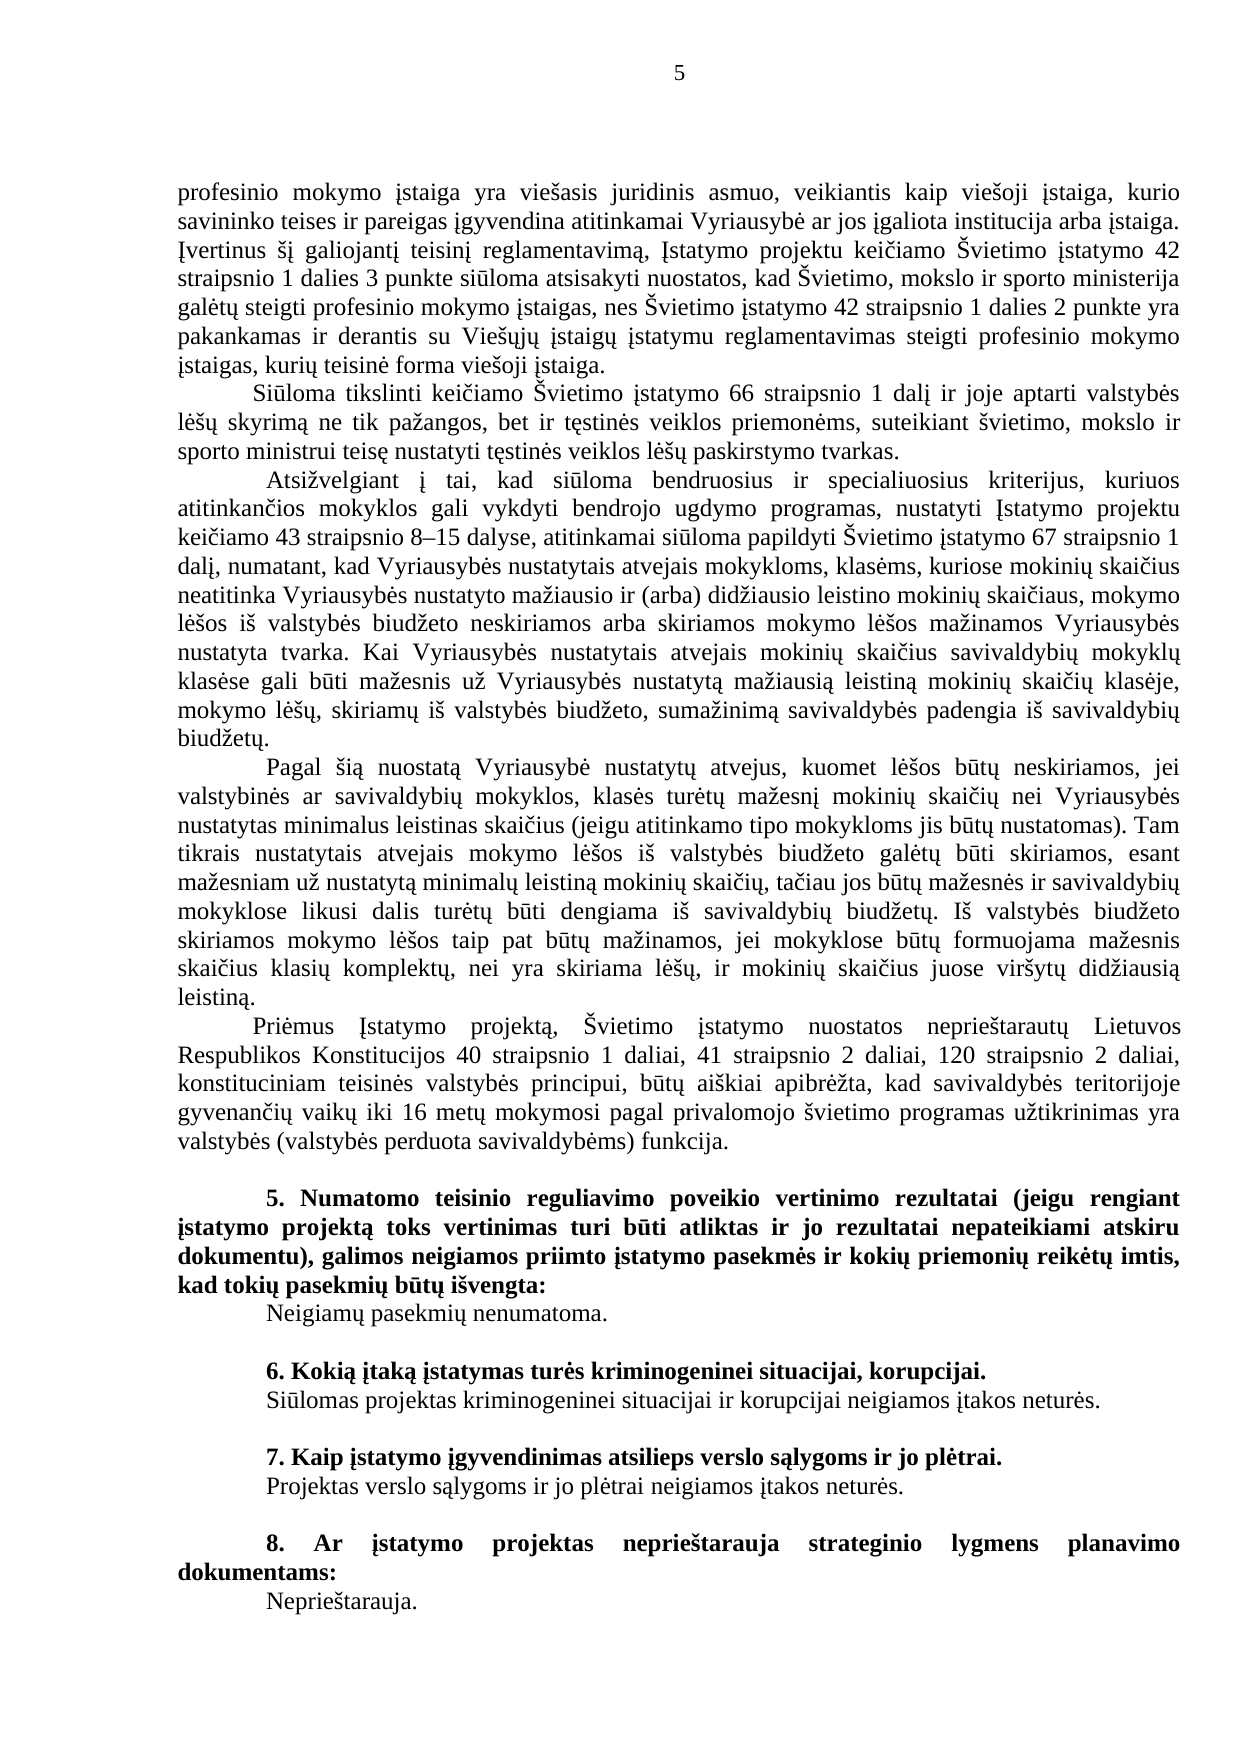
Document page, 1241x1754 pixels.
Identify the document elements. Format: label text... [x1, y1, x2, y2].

text Neigiamų pasekmių nenumatoma. [177, 1298, 1181, 1327]
text profesinio mokymo įstaiga yra viešasis juridinis asmuo, veikiantis kaip viešoji įstaiga, kurio savininko teises ir pareigas įgyvendina atitinkamai Vyriausybė ar jos įgaliota institucija arba įstaiga. Įvertinus šį galiojantį teisinį reglamentavimą, Įstatymo projektu keičiamo Švietimo įstatymo 42 straipsnio 1 dalies 3 punkte siūloma atsisakyti nuostatos, kad Švietimo, mokslo ir sporto ministerija galėtų steigti profesinio mokymo įstaigas, nes Švietimo įstatymo 42 straipsnio 1 dalies 2 punkte yra pakankamas ir derantis su Viešųjų įstaigų įstatymu reglamentavimas steigti profesinio mokymo įstaigas, kurių teisinė forma viešoji įstaiga. [177, 177, 1181, 378]
text Pagal šią nuostatą Vyriausybė nustatytų atvejus, kuomet lėšos būtų neskiriamos, jei valstybinės ar savivaldybių mokyklos, klasės turėtų mažesnį mokinių skaičių nei Vyriausybės nustatytas minimalus leistinas skaičius (jeigu atitinkamo tipo mokykloms jis būtų nustatomas). Tam tikrais nustatytais atvejais mokymo lėšos iš valstybės biudžeto galėtų būti skiriamos, esant mažesniam už nustatytą minimalų leistiną mokinių skaičių, tačiau jos būtų mažesnės ir savivaldybių mokyklose likusi dalis turėtų būti dengiama iš savivaldybių biudžetų. Iš valstybės biudžeto skiriamos mokymo lėšos taip pat būtų mažinamos, jei mokyklose būtų formuojama mažesnis skaičius klasių komplektų, nei yra skiriama lėšų, ir mokinių skaičius juose viršytų didžiausią leistiną. [177, 752, 1181, 1011]
text Atsižvelgiant į tai, kad siūloma bendruosius ir specialiuosius kriterijus, kuriuos atitinkančios mokyklos gali vykdyti bendrojo ugdymo programas, nustatyti Įstatymo projektu keičiamo 43 straipsnio 8–15 dalyse, atitinkamai siūloma papildyti Švietimo įstatymo 67 straipsnio 1 dalį, numatant, kad Vyriausybės nustatytais atvejais mokykloms, klasėms, kuriose mokinių skaičius neatitinka Vyriausybės nustatyto mažiausio ir (arba) didžiausio leistino mokinių skaičiaus, mokymo lėšos iš valstybės biudžeto neskiriamos arba skiriamos mokymo lėšos mažinamos Vyriausybės nustatyta tvarka. Kai Vyriausybės nustatytais atvejais mokinių skaičius savivaldybių mokyklų klasėse gali būti mažesnis už Vyriausybės nustatytą mažiausią leistiną mokinių skaičių klasėje, mokymo lėšų, skiriamų iš valstybės biudžeto, sumažinimą savivaldybės padengia iš savivaldybių biudžetų. [177, 465, 1181, 752]
text Priėmus Įstatymo projektą, Švietimo įstatymo nuostatos neprieštarautų Lietuvos Respublikos Konstitucijos 40 straipsnio 1 daliai, 41 straipsnio 2 daliai, 120 straipsnio 2 daliai, konstituciniam teisinės valstybės principui, būtų aiškiai apibrėžta, kad savivaldybės teritorijoje gyvenančių vaikų iki 16 metų mokymosi pagal privalomojo švietimo programas užtikrinimas yra valstybės (valstybės perduota savivaldybėms) funkcija. [177, 1011, 1181, 1155]
text Neprieštarauja. [177, 1586, 1181, 1615]
text Siūloma tikslinti keičiamo Švietimo įstatymo 66 straipsnio 1 dalį ir joje aptarti valstybės lėšų skyrimą ne tik pažangos, bet ir tęstinės veiklos priemonėms, suteikiant švietimo, mokslo ir sporto ministrui teisę nustatyti tęstinės veiklos lėšų paskirstymo tvarkas. [177, 378, 1181, 465]
text 8. Ar įstatymo projektas neprieštarauja strateginio lygmens planavimo dokumentams: [177, 1528, 1181, 1586]
text Siūlomas projektas kriminogeninei situacijai ir korupcijai neigiamos įtakos neturės. [177, 1385, 1181, 1413]
text 7. Kaip įstatymo įgyvendinimas atsilieps verslo sąlygoms ir jo plėtrai. [177, 1442, 1181, 1471]
text 6. Kokią įtaką įstatymas turės kriminogeninei situacijai, korupcijai. [177, 1356, 1181, 1385]
text Projektas verslo sąlygoms ir jo plėtrai neigiamos įtakos neturės. [177, 1471, 1181, 1500]
text 5. Numatomo teisinio reguliavimo poveikio vertinimo rezultatai (jeigu rengiant įstatymo projektą toks vertinimas turi būti atliktas ir jo rezultatai nepateikiami atskiru dokumentu), galimos neigiamos priimto įstatymo pasekmės ir kokių priemonių reikėtų imtis, kad tokių pasekmių būtų išvengta: [177, 1183, 1181, 1298]
